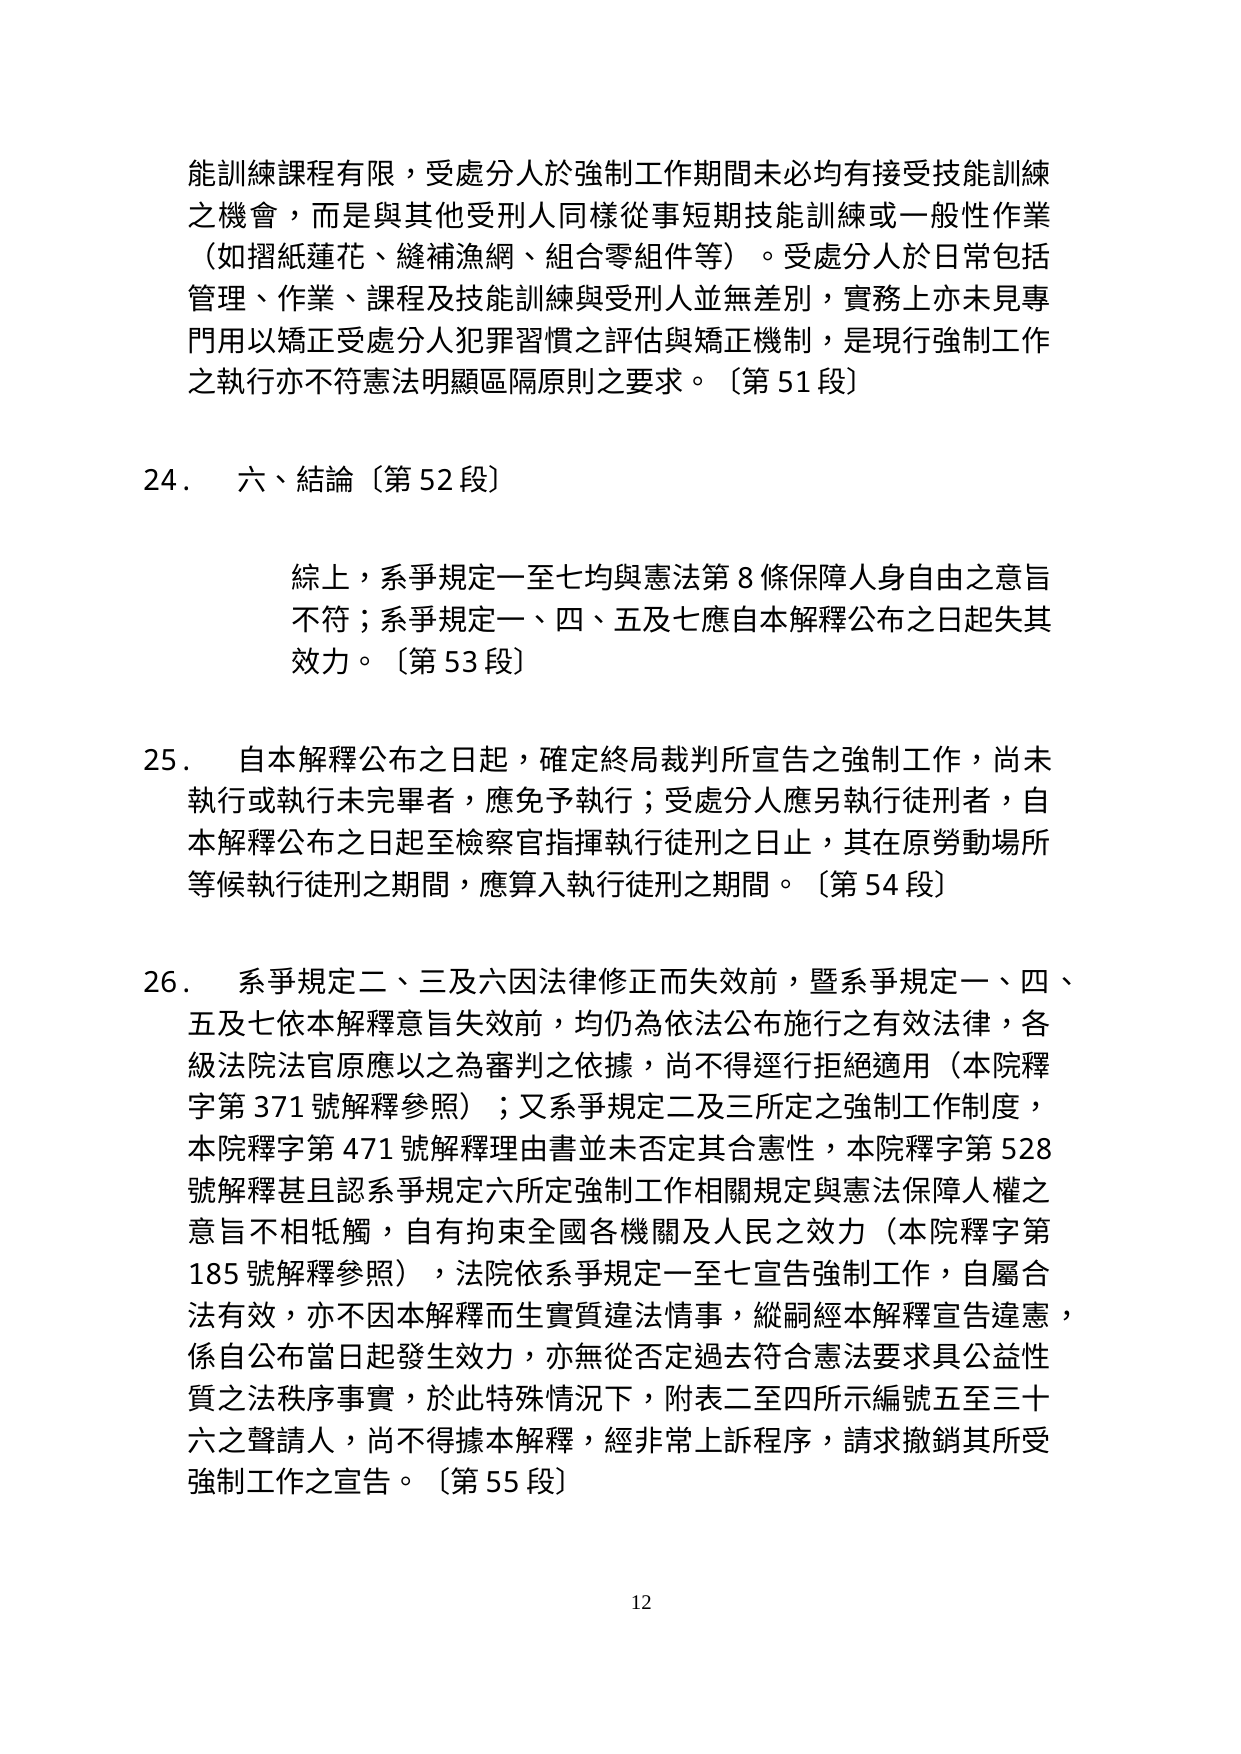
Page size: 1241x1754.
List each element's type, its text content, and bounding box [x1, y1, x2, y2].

list 系爭規定二、三及六因法律修正而失效前，暨系爭規定一、四、五及七依本解釋意旨失效前，均仍為依法公布施行之有效法律，各級法院法官原應以之為審判之依據，尚不得逕行拒絕適用（本院釋字第371號解釋參照）；又系爭規定二及三所定之強制工作制度，本院釋字第471號解釋理由書並未否定其合憲性，本院釋字第528號解釋甚且認系爭規定六所定強制工作相關規定與憲法保障人權之意旨不相牴觸，自有拘束全國各機關及人民之效力（本院釋字第185號解釋參照），法院依系爭規定一至七宣告強制工作，自屬合法有效，亦不因本解釋而生實質違法情事，縱嗣經本解釋宣告違憲，係自公布當日起發生效力，亦無從否定過去符合憲法要求具公益性質之法秩序事實，於此特殊情況下，附表二至四所示編號五至三十六之聲請人，尚不得據本解釋，經非常上訴程序，請求撤銷其所受強制工作之宣告。〔第55段〕 [142, 959, 1053, 1501]
list 六、結論〔第52段〕 [142, 457, 1053, 499]
text 綜上，系爭規定一至七均與憲法第8條保障人身自由之意旨不符；系爭規定一、四、五及七應自本解釋公布之日起失其效力。〔第53段〕 [292, 555, 1053, 680]
list 能訓練課程有限，受處分人於強制工作期間未必均有接受技能訓練之機會，而是與其他受刑人同樣從事短期技能訓練或一般性作業（如摺紙蓮花、縫補漁網、組合零組件等）。受處分人於日常包括管理、作業、課程及技能訓練與受刑人並無差別，實務上亦未見專門用以矯正受處分人犯罪習慣之評估與矯正機制，是現行強制工作之執行亦不符憲法明顯區隔原則之要求。〔第51段〕 [142, 151, 1053, 401]
list 自本解釋公布之日起，確定終局裁判所宣告之強制工作，尚未執行或執行未完畢者，應免予執行；受處分人應另執行徒刑者，自本解釋公布之日起至檢察官指揮執行徒刑之日止，其在原勞動場所等候執行徒刑之期間，應算入執行徒刑之期間。〔第54段〕 [142, 737, 1053, 903]
